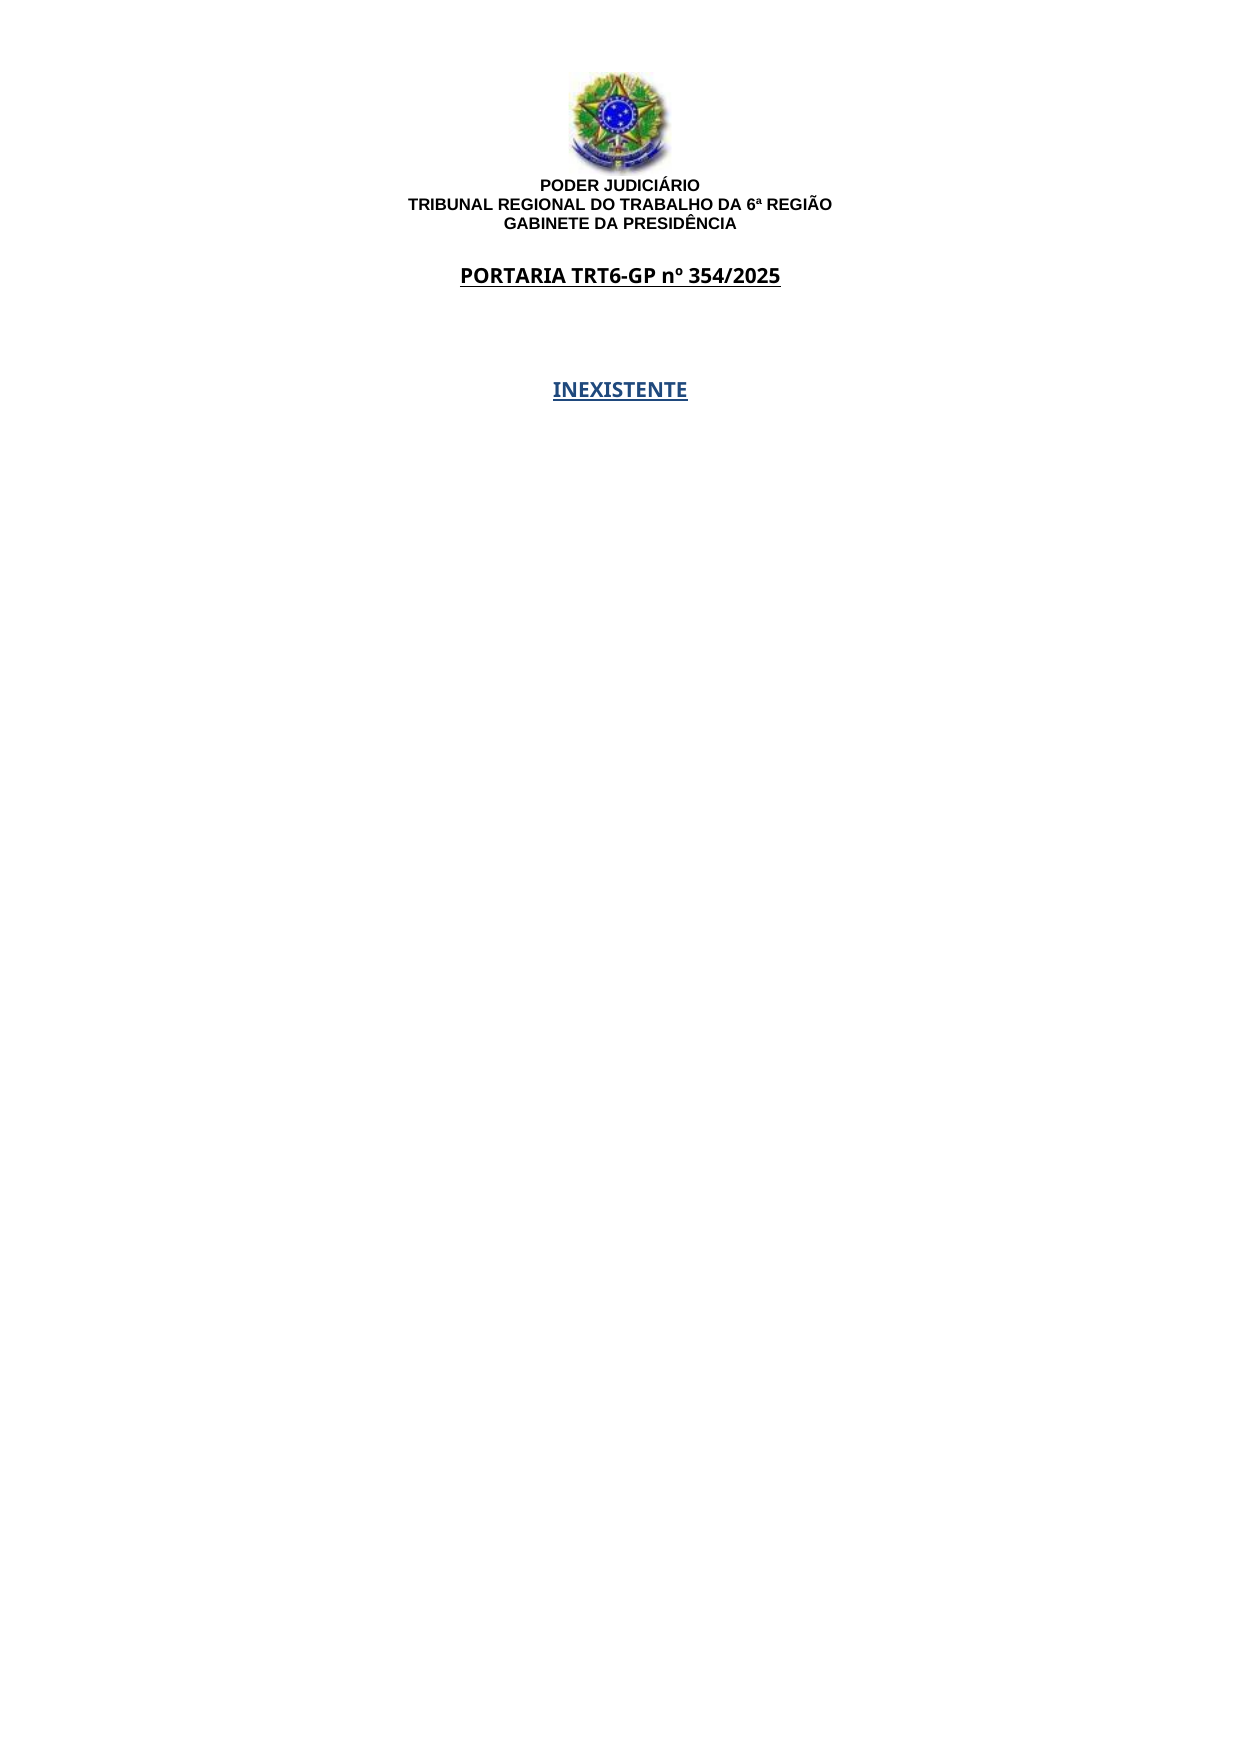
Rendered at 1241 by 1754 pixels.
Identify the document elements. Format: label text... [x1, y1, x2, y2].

text PORTARIA TRT6-GP nº 354/2025 [177, 262, 1063, 290]
text INEXISTENTE [177, 375, 1063, 404]
